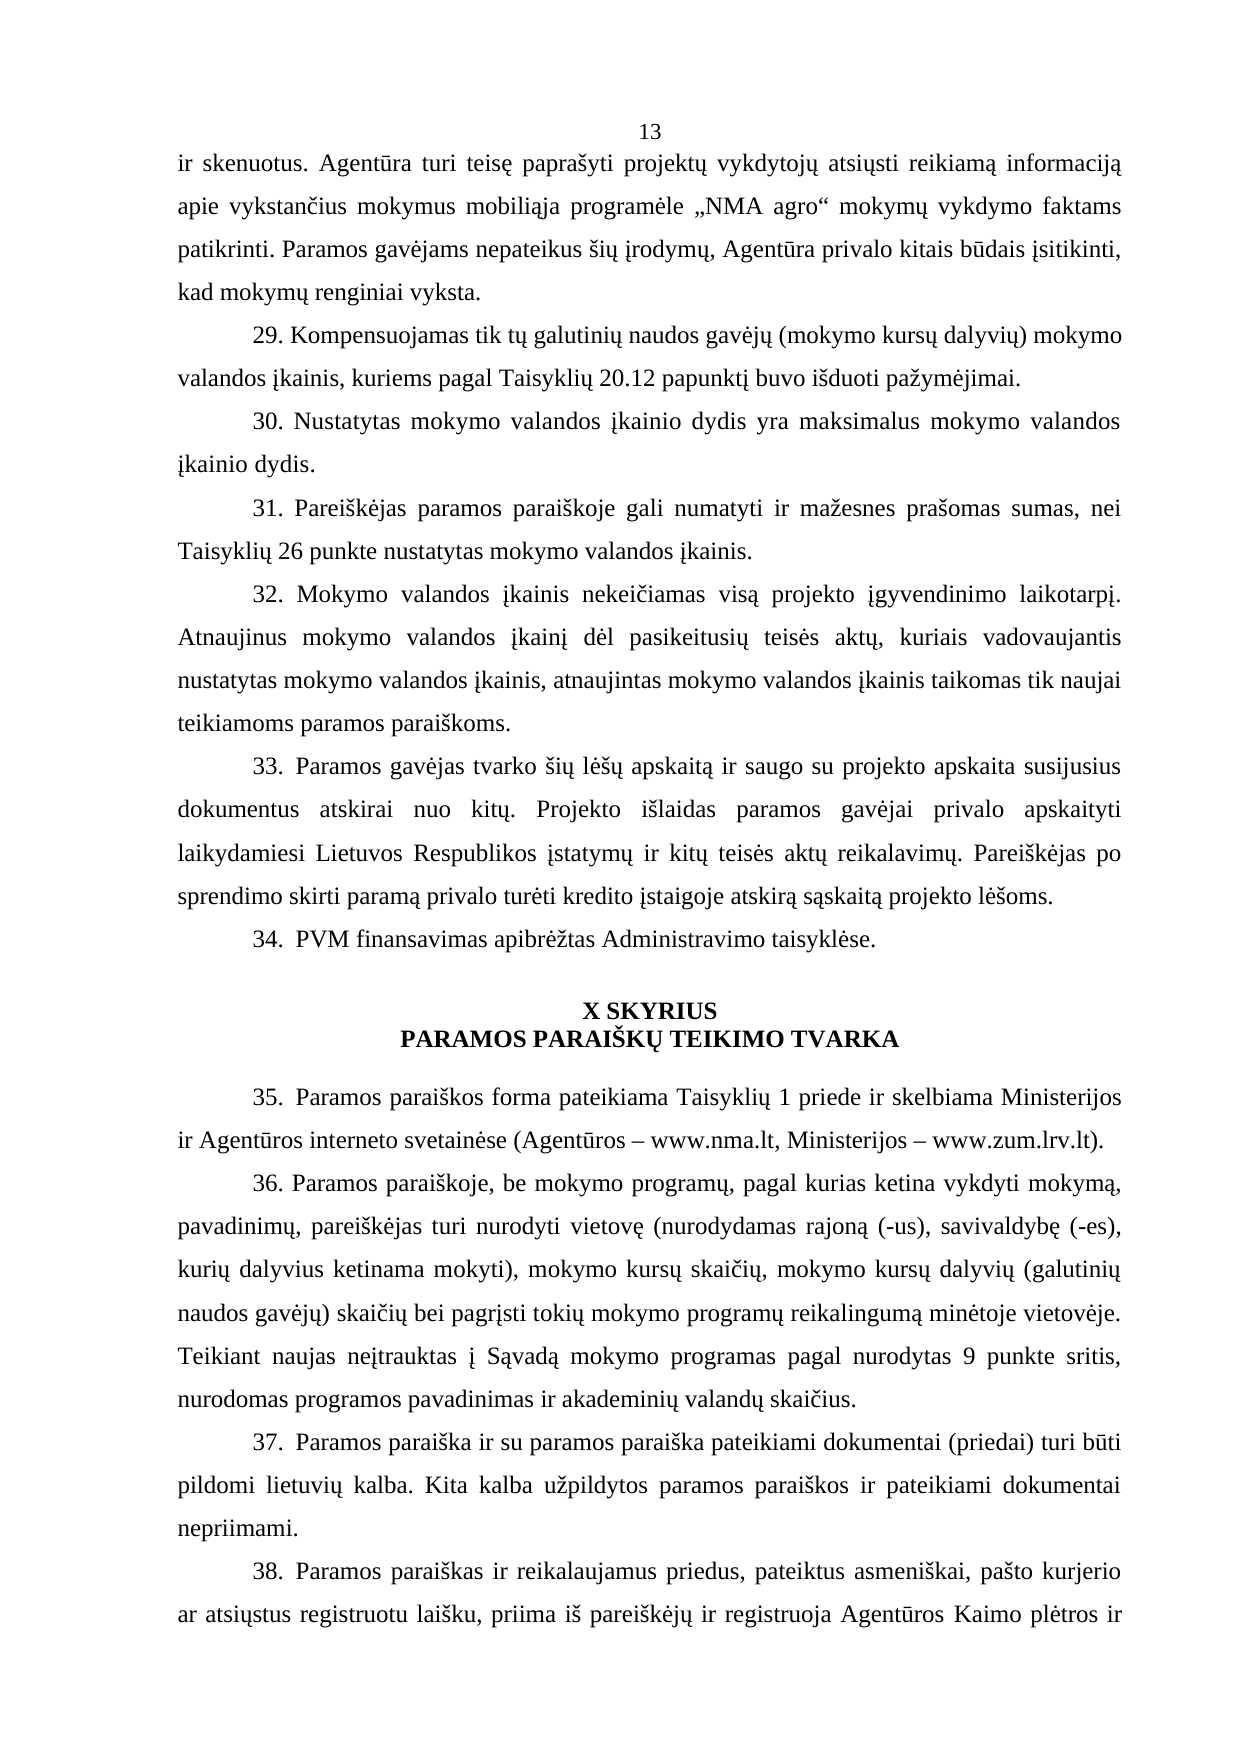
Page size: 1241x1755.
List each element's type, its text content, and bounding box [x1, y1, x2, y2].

text 38. Paramos paraiškas ir reikalaujamus priedus, pateiktus asmeniškai, pašto kurjerio ar atsiųstus registruotu laišku, priima iš pareiškėjų ir registruoja Agentūros Kaimo plėtros ir [177, 1556, 1122, 1628]
text PARAMOS PARAIŠKŲ TEIKIMO TVARKA [177, 1024, 1122, 1053]
text 37. Paramos paraiška ir su paramos paraiška pateikiami dokumentai (priedai) turi būti pildomi lietuvių kalba. Kita kalba užpildytos paramos paraiškos ir pateikiami dokumentai nepriimami. [177, 1427, 1122, 1542]
text 32. Mokymo valandos įkainis nekeičiamas visą projekto įgyvendinimo laikotarpį. Atnaujinus mokymo valandos įkainį dėl pasikeitusių teisės aktų, kuriais vadovaujantis nustatytas mokymo valandos įkainis, atnaujintas mokymo valandos įkainis taikomas tik naujai teikiamoms paramos paraiškoms. [177, 579, 1122, 737]
text ir skenuotus. Agentūra turi teisę paprašyti projektų vykdytojų atsiųsti reikiamą informaciją apie vykstančius mokymus mobiliąja programėle „NMA agro“ mokymų vykdymo faktams patikrinti. Paramos gavėjams nepateikus šių įrodymų, Agentūra privalo kitais būdais įsitikinti, kad mokymų renginiai vyksta. [177, 148, 1122, 306]
text 30. Nustatytas mokymo valandos įkainio dydis yra maksimalus mokymo valandos įkainio dydis. [177, 406, 1122, 478]
text 35. Paramos paraiškos forma pateikiama Taisyklių 1 priede ir skelbiama Ministerijos ir Agentūros interneto svetainėse (Agentūros – www.nma.lt, Ministerijos – www.zum.lrv.lt). [177, 1082, 1122, 1154]
text 34. PVM finansavimas apibrėžtas Administravimo taisyklėse. [177, 924, 1122, 953]
text 33. Paramos gavėjas tvarko šių lėšų apskaitą ir saugo su projekto apskaita susijusius dokumentus atskirai nuo kitų. Projekto išlaidas paramos gavėjai privalo apskaityti laikydamiesi Lietuvos Respublikos įstatymų ir kitų teisės aktų reikalavimų. Pareiškėjas po sprendimo skirti paramą privalo turėti kredito įstaigoje atskirą sąskaitą projekto lėšoms. [177, 751, 1122, 909]
text 36. Paramos paraiškoje, be mokymo programų, pagal kurias ketina vykdyti mokymą, pavadinimų, pareiškėjas turi nurodyti vietovę (nurodydamas rajoną (-us), savivaldybę (-es), kurių dalyvius ketinama mokyti), mokymo kursų skaičių, mokymo kursų dalyvių (galutinių naudos gavėjų) skaičių bei pagrįsti tokių mokymo programų reikalingumą minėtoje vietovėje. Teikiant naujas neįtrauktas į Sąvadą mokymo programas pagal nurodytas 9 punkte sritis, nurodomas programos pavadinimas ir akademinių valandų skaičius. [177, 1168, 1122, 1413]
text X SKYRIUS [177, 996, 1122, 1024]
text 29. Kompensuojamas tik tų galutinių naudos gavėjų (mokymo kursų dalyvių) mokymo valandos įkainis, kuriems pagal Taisyklių 20.12 papunktį buvo išduoti pažymėjimai. [177, 320, 1122, 392]
text 31. Pareiškėjas paramos paraiškoje gali numatyti ir mažesnes prašomas sumas, nei Taisyklių 26 punkte nustatytas mokymo valandos įkainis. [177, 493, 1122, 564]
